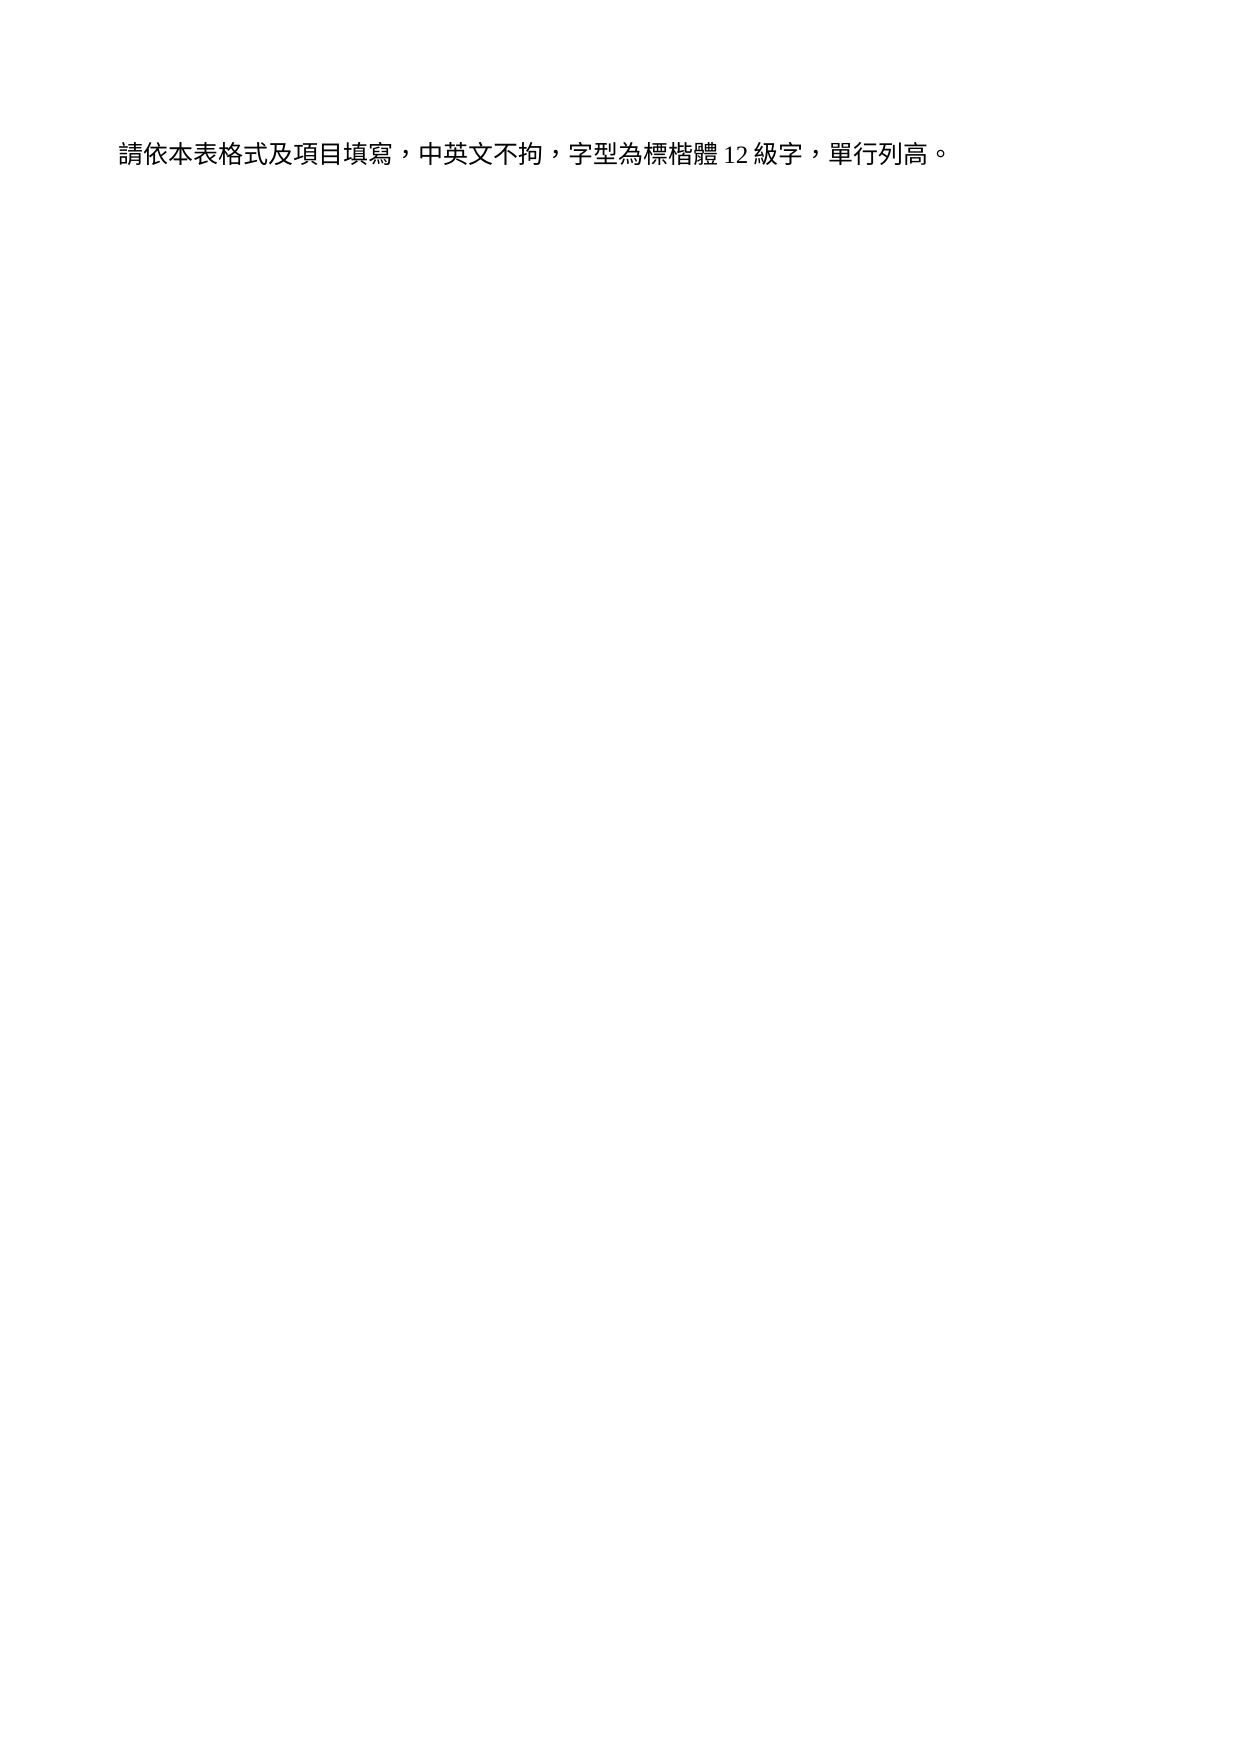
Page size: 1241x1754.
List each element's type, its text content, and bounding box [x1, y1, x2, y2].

text 請依本表格式及項目填寫，中英文不拘，字型為標楷體12級字，單行列高。 [118, 111, 1122, 173]
